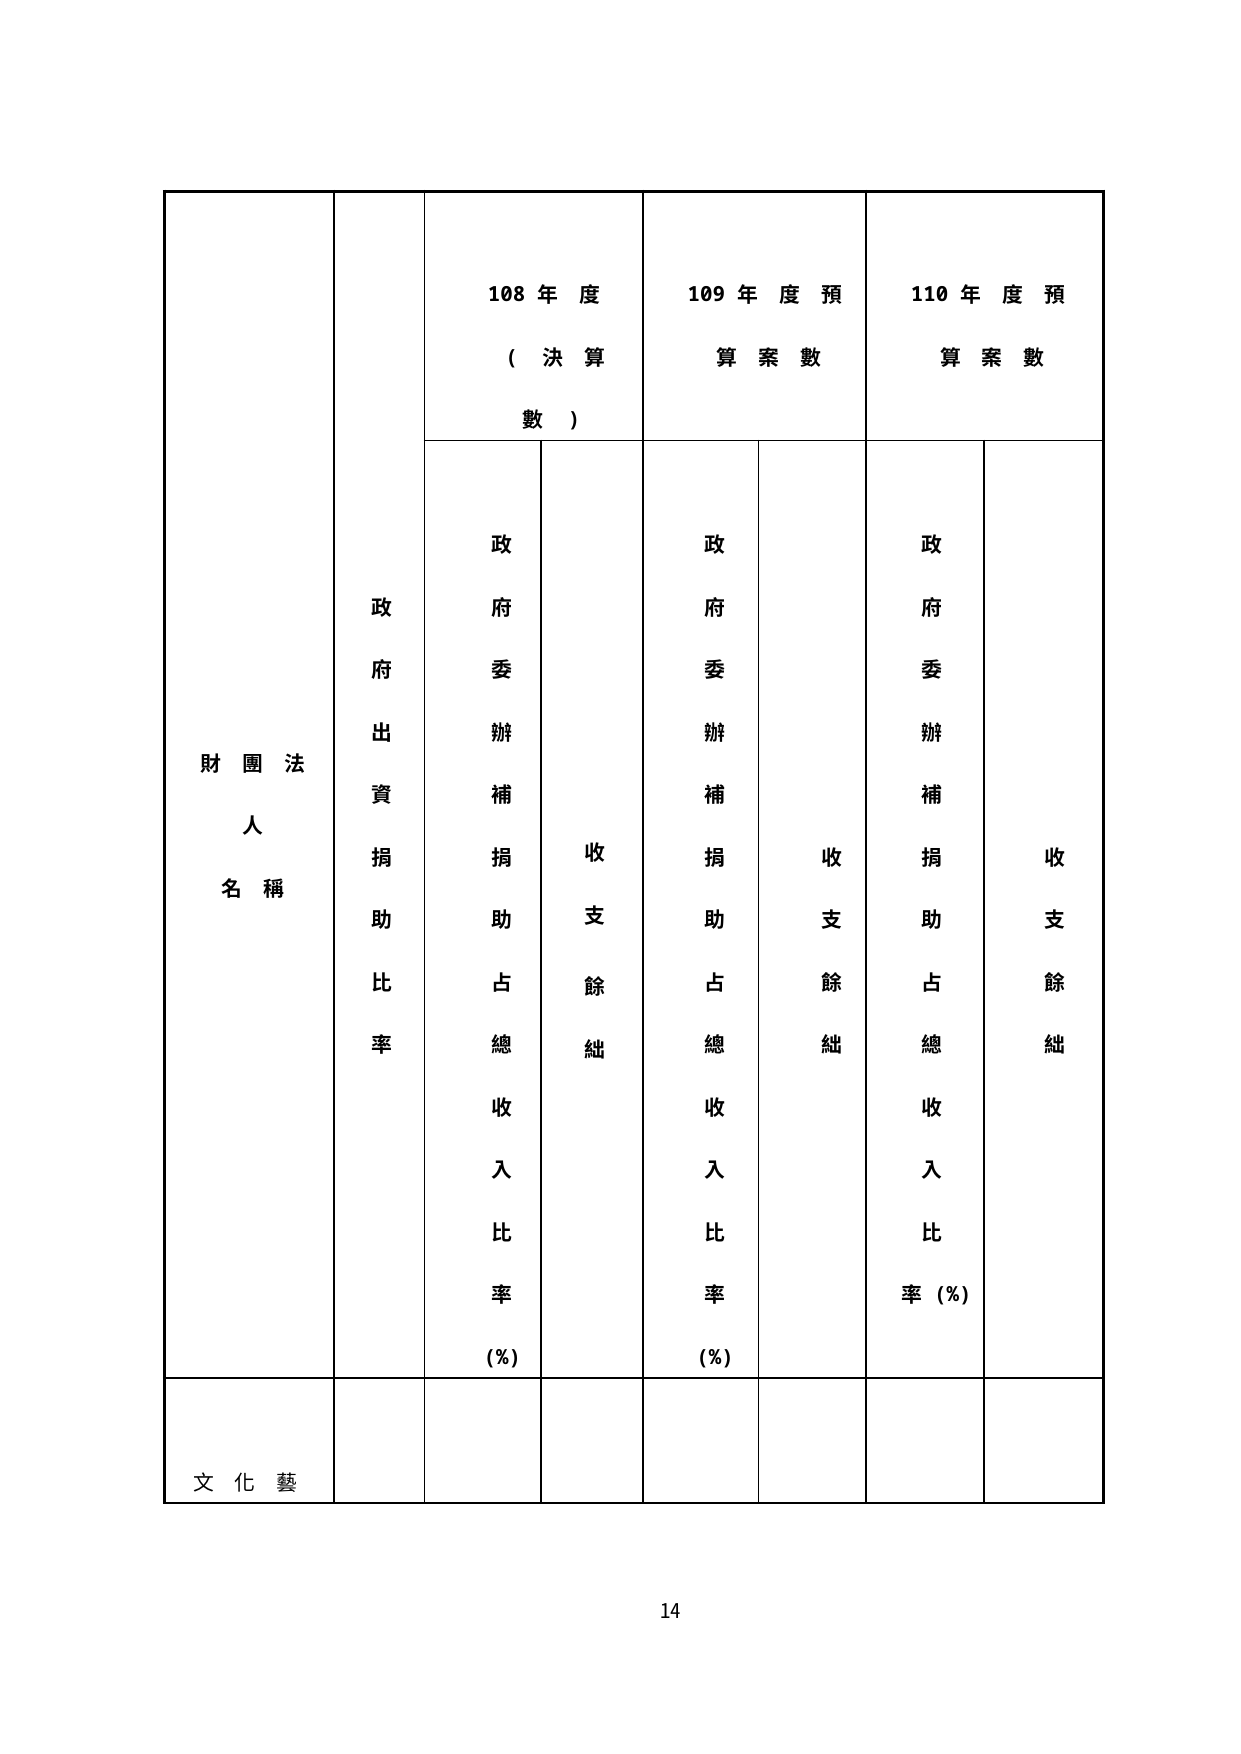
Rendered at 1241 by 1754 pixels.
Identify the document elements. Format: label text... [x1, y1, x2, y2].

table_cell [985, 1379, 1102, 1502]
table_cell 收 支 餘 絀 [542, 441, 642, 1377]
table_header 政府出資捐助比率 [335, 193, 424, 1377]
table_cell [425, 1379, 540, 1502]
table_cell [542, 1379, 642, 1502]
table_header 108年度(決算數) [425, 193, 642, 439]
table_cell [867, 1379, 983, 1502]
table_cell 政府委辦補捐助占總收入比率(%) [644, 441, 758, 1377]
table_cell 收 支 餘 絀 [985, 441, 1102, 1377]
table_cell 收 支 餘 絀 [759, 441, 865, 1377]
table_header 109年度預算案數 [644, 193, 865, 439]
table_cell [335, 1379, 424, 1502]
table_header 財團法人 名稱 [166, 193, 333, 1377]
table_cell 文化藝 [166, 1379, 333, 1502]
table_cell 政府委辦補捐助占總收入比率(%) [425, 441, 540, 1377]
table_cell [644, 1379, 758, 1502]
table_cell 政府委辦補捐助占總收入比率(%) [867, 441, 983, 1377]
table_cell [759, 1379, 865, 1502]
table_header 110年度預算案數 [867, 193, 1102, 439]
